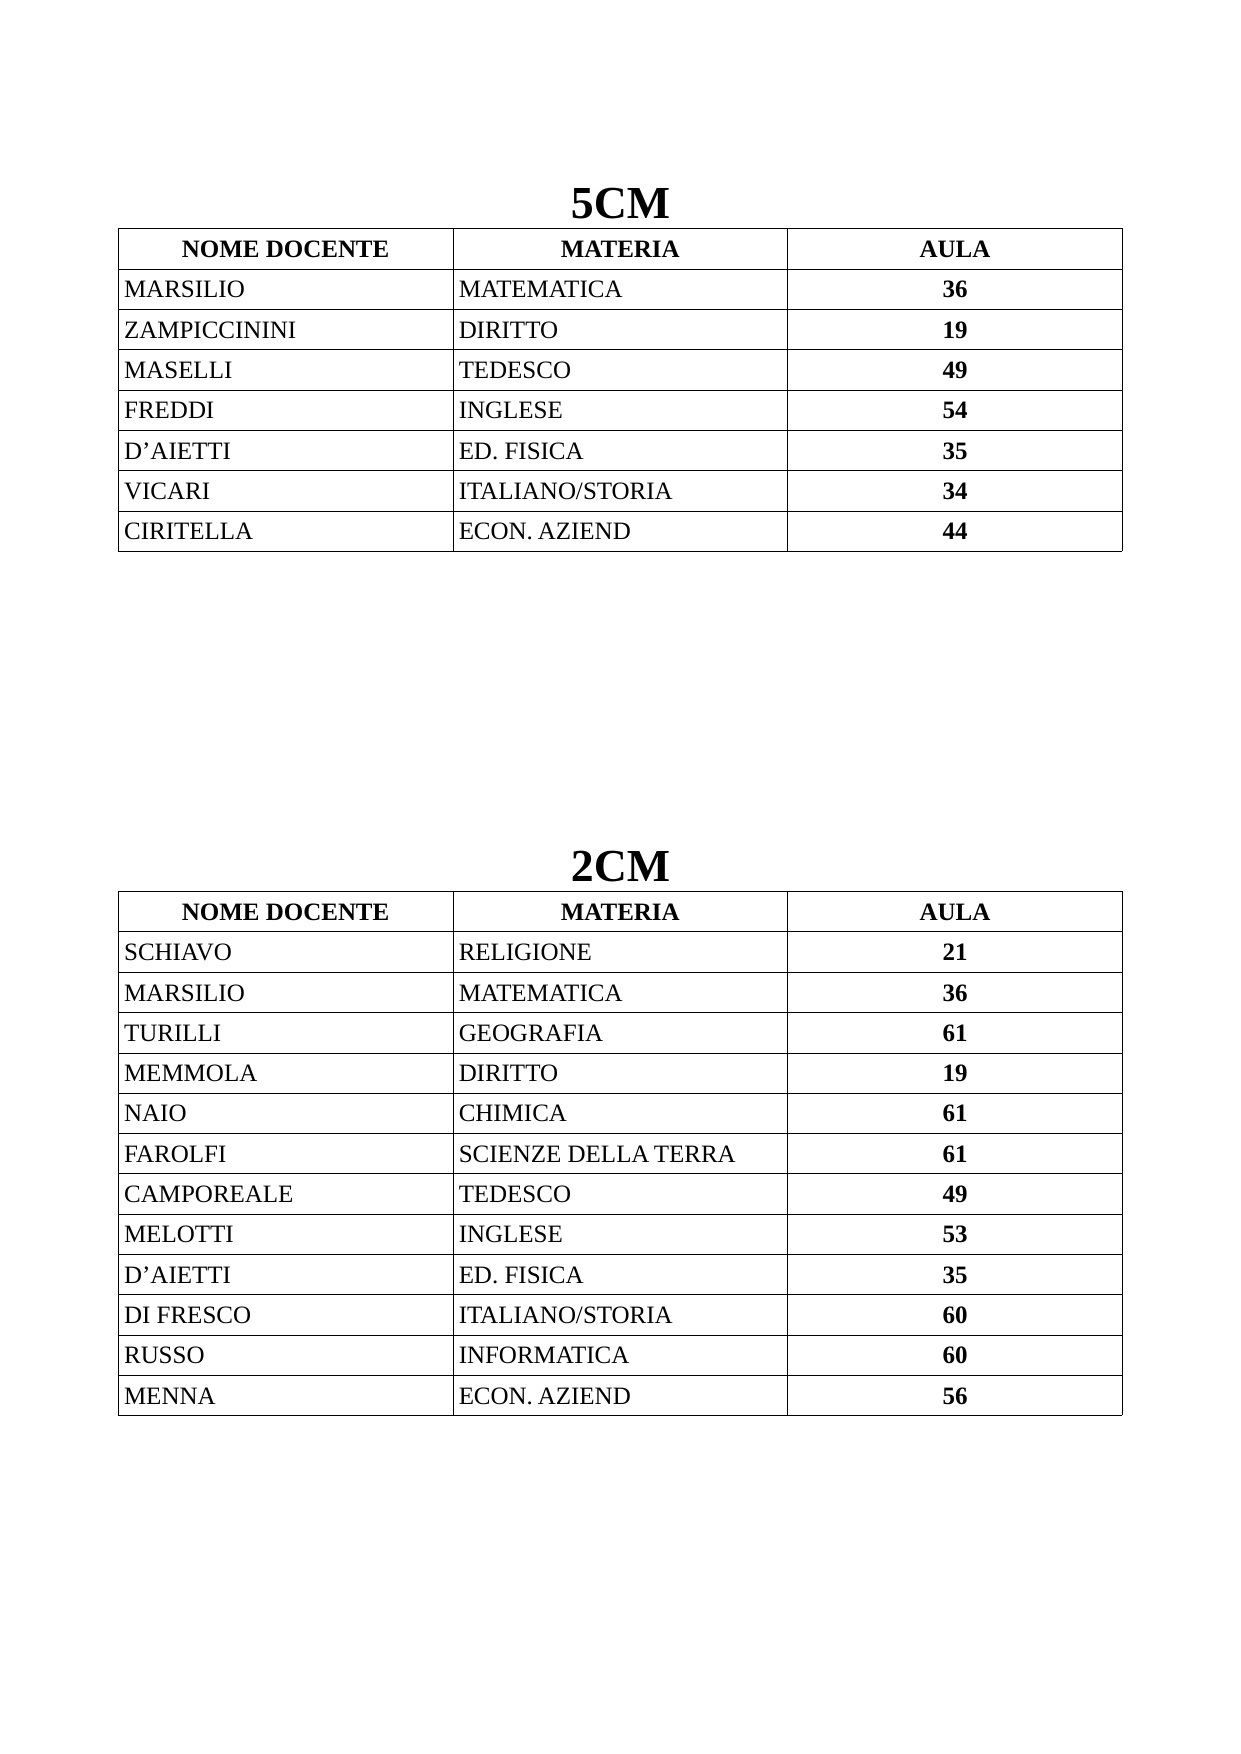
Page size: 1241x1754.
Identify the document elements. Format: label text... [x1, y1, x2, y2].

table_cell FREDDI [119, 391, 453, 430]
table_cell D’AIETTI [119, 431, 453, 470]
table_cell D’AIETTI [119, 1255, 453, 1294]
table_cell 56 [788, 1376, 1122, 1415]
table_cell 49 [788, 350, 1122, 389]
table_cell 54 [788, 391, 1122, 430]
table_cell FAROLFI [119, 1134, 453, 1173]
table_cell 19 [788, 1054, 1122, 1093]
table_cell DIRITTO [454, 1054, 787, 1093]
table_cell 35 [788, 1255, 1122, 1294]
table_cell 49 [788, 1174, 1122, 1214]
table_cell RUSSO [119, 1336, 453, 1375]
table_cell MENNA [119, 1376, 453, 1415]
table_header AULA [788, 892, 1122, 931]
table_cell DIRITTO [454, 310, 787, 349]
table_cell ECON. AZIEND [454, 512, 787, 551]
table_cell 60 [788, 1295, 1122, 1334]
table_cell ED. FISICA [454, 1255, 787, 1294]
table_cell INGLESE [454, 1215, 787, 1254]
table_cell ED. FISICA [454, 431, 787, 470]
table_cell 61 [788, 1013, 1122, 1052]
table_cell 61 [788, 1134, 1122, 1173]
table_cell ZAMPICCININI [119, 310, 453, 349]
table_cell 19 [788, 310, 1122, 349]
text 2CM [118, 838, 1122, 891]
table_cell NAIO [119, 1094, 453, 1133]
table_cell 34 [788, 471, 1122, 511]
table_header MATERIA [454, 892, 787, 931]
table_cell ITALIANO/STORIA [454, 471, 787, 511]
table_cell CIRITELLA [119, 512, 453, 551]
table_cell RELIGIONE [454, 932, 787, 972]
table_cell TEDESCO [454, 350, 787, 389]
table_cell 60 [788, 1336, 1122, 1375]
table_cell INFORMATICA [454, 1336, 787, 1375]
table_cell MARSILIO [119, 973, 453, 1012]
table_cell 53 [788, 1215, 1122, 1254]
table_cell DI FRESCO [119, 1295, 453, 1334]
table_cell GEOGRAFIA [454, 1013, 787, 1052]
table_cell ITALIANO/STORIA [454, 1295, 787, 1334]
table_cell MELOTTI [119, 1215, 453, 1254]
table_header AULA [788, 229, 1122, 269]
table_cell TEDESCO [454, 1174, 787, 1214]
table_cell 61 [788, 1094, 1122, 1133]
table_cell SCHIAVO [119, 932, 453, 972]
table_cell INGLESE [454, 391, 787, 430]
table_header NOME DOCENTE [119, 892, 453, 931]
table_cell MATEMATICA [454, 973, 787, 1012]
table_cell 36 [788, 973, 1122, 1012]
table_cell MARSILIO [119, 270, 453, 309]
text 5CM [118, 176, 1122, 228]
table_cell MATEMATICA [454, 270, 787, 309]
table_cell MEMMOLA [119, 1054, 453, 1093]
table_cell CAMPOREALE [119, 1174, 453, 1214]
table_cell 36 [788, 270, 1122, 309]
table_cell ECON. AZIEND [454, 1376, 787, 1415]
table_cell 35 [788, 431, 1122, 470]
table_cell SCIENZE DELLA TERRA [454, 1134, 787, 1173]
table_header MATERIA [454, 229, 787, 269]
table_cell 21 [788, 932, 1122, 972]
table_header NOME DOCENTE [119, 229, 453, 269]
table_cell VICARI [119, 471, 453, 511]
table_cell MASELLI [119, 350, 453, 389]
table_cell CHIMICA [454, 1094, 787, 1133]
table_cell TURILLI [119, 1013, 453, 1052]
table_cell 44 [788, 512, 1122, 551]
